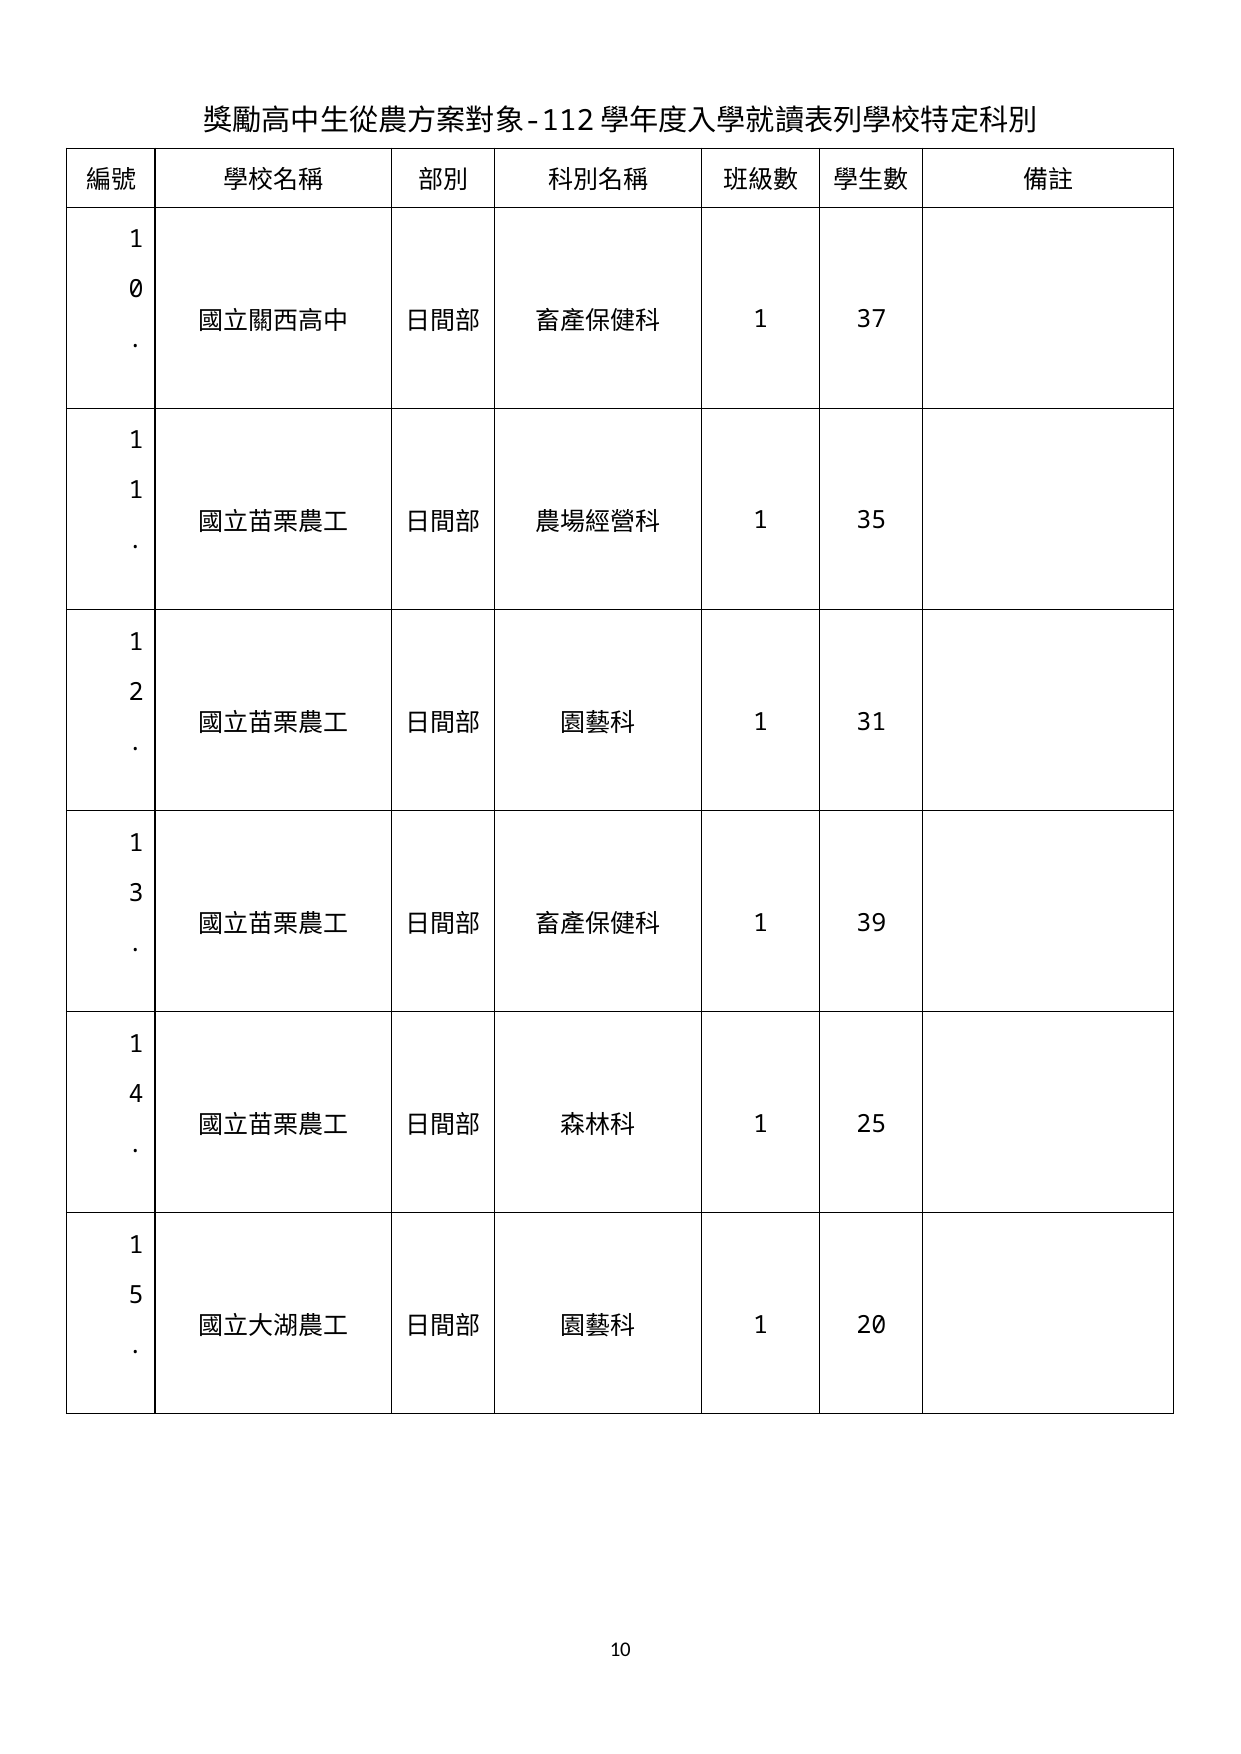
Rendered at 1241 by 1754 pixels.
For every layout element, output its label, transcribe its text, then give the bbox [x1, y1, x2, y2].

table_header 獎勵高中生從農方案對象-112學年度入學就讀表列學校特定科別 [66, 89, 1174, 148]
table_cell 園藝科 [495, 1213, 701, 1413]
table_cell 國立苗栗農工 [156, 610, 391, 810]
table_cell 編號 [67, 149, 154, 207]
table_cell 1 [702, 1012, 819, 1212]
table_cell 日間部 [392, 208, 494, 408]
table_cell 畜產保健科 [495, 811, 701, 1011]
table_cell 備註 [923, 149, 1173, 207]
table_cell [67, 409, 154, 609]
table_cell [67, 208, 154, 408]
table_cell [67, 610, 154, 810]
table_cell [67, 1012, 154, 1212]
table_cell 國立大湖農工 [156, 1213, 391, 1413]
table_cell 國立苗栗農工 [156, 1012, 391, 1212]
table_cell 學校名稱 [156, 149, 391, 207]
table_cell 31 [820, 610, 922, 810]
table_cell 班級數 [702, 149, 819, 207]
table_cell [923, 1012, 1173, 1212]
table_cell [67, 811, 154, 1011]
table_cell 森林科 [495, 1012, 701, 1212]
table_cell [923, 610, 1173, 810]
table_cell [923, 208, 1173, 408]
table_cell 園藝科 [495, 610, 701, 810]
table_cell 國立關西高中 [156, 208, 391, 408]
table_cell 1 [702, 1213, 819, 1413]
table_cell 日間部 [392, 1213, 494, 1413]
table_cell 科別名稱 [495, 149, 701, 207]
table_cell 國立苗栗農工 [156, 811, 391, 1011]
table_cell 1 [702, 610, 819, 810]
table_cell 日間部 [392, 610, 494, 810]
table_cell [923, 409, 1173, 609]
table_cell 39 [820, 811, 922, 1011]
table_cell 部別 [392, 149, 494, 207]
table_cell 農場經營科 [495, 409, 701, 609]
table_cell 1 [702, 208, 819, 408]
table_cell 1 [702, 409, 819, 609]
table_cell 畜產保健科 [495, 208, 701, 408]
table_cell 1 [702, 811, 819, 1011]
table_cell 37 [820, 208, 922, 408]
table_cell 日間部 [392, 1012, 494, 1212]
table_cell [923, 1213, 1173, 1413]
table_cell 日間部 [392, 409, 494, 609]
table_cell [67, 1213, 154, 1413]
table_cell 日間部 [392, 811, 494, 1011]
table_cell 20 [820, 1213, 922, 1413]
table_cell 國立苗栗農工 [156, 409, 391, 609]
table_cell [923, 811, 1173, 1011]
table_cell 35 [820, 409, 922, 609]
table_cell 學生數 [820, 149, 922, 207]
table_cell 25 [820, 1012, 922, 1212]
